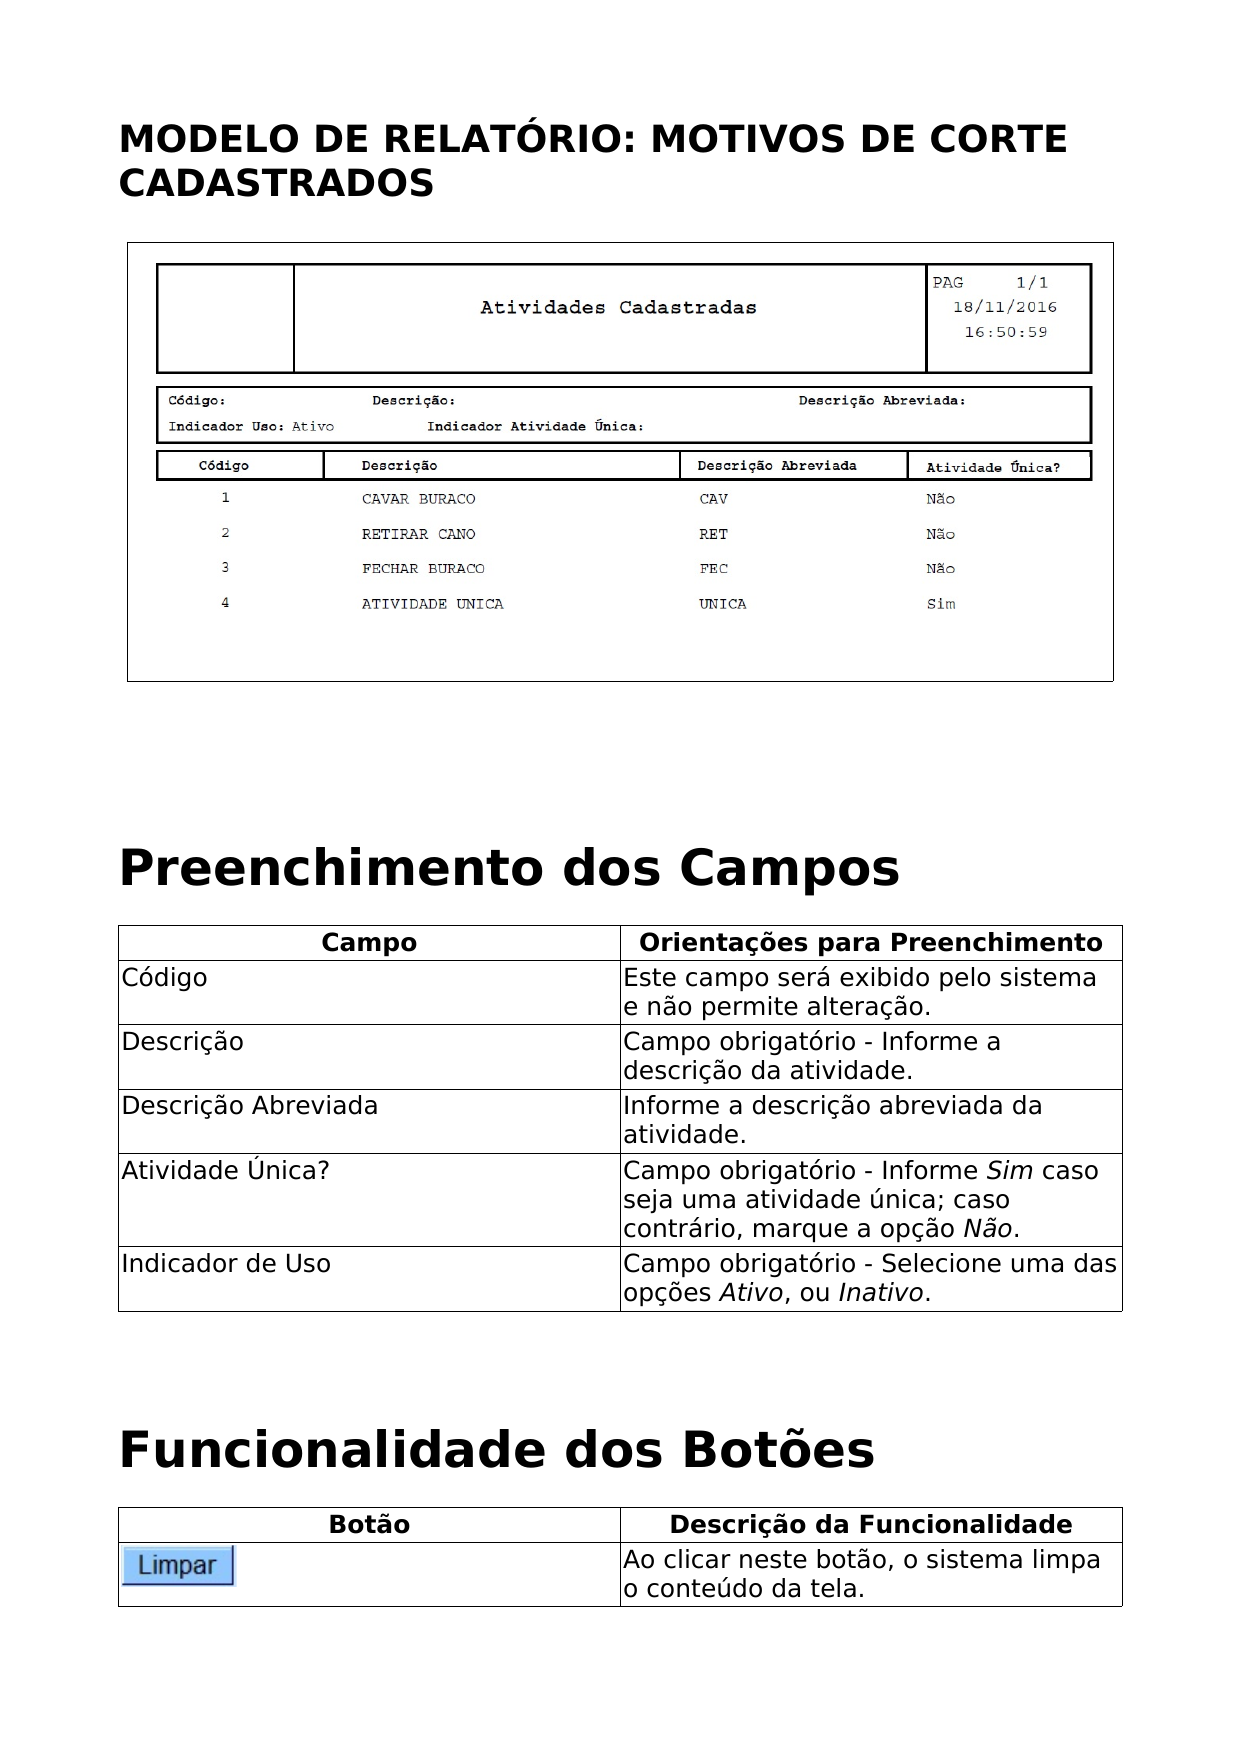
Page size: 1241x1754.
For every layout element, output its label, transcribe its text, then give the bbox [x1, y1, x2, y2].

table_cell Este campo será exibido pelo sistema e não permite alteração. [621, 961, 1122, 1024]
table_cell Descrição [119, 1025, 620, 1088]
table_cell Informe a descrição abreviada da atividade. [621, 1090, 1122, 1153]
table_header Campo [119, 926, 620, 960]
table_header Orientações para Preenchimento [621, 926, 1122, 960]
table_cell [119, 1543, 620, 1606]
table_cell Código [119, 961, 620, 1024]
table_cell Campo obrigatório - Selecione uma das opções Ativo, ou Inativo. [621, 1247, 1122, 1311]
picture [121, 1545, 237, 1587]
table_cell Campo obrigatório - Informe Sim caso seja uma atividade única; caso contrário, marque a opção Não. [621, 1154, 1122, 1246]
table_header [128, 243, 1113, 681]
subtitle MODELO DE RELATÓRIO: MOTIVOS DE CORTE CADASTRADOS [118, 118, 1122, 205]
table_cell Ao clicar neste botão, o sistema limpa o conteúdo da tela. [621, 1543, 1122, 1606]
table_cell Descrição Abreviada [119, 1090, 620, 1153]
table_cell Atividade Única? [119, 1154, 620, 1246]
table_cell Campo obrigatório - Informe a descrição da atividade. [621, 1025, 1122, 1088]
table_header Descrição da Funcionalidade [621, 1508, 1122, 1542]
table_header Botão [119, 1508, 620, 1542]
picture [129, 244, 1111, 649]
subtitle Funcionalidade dos Botões [118, 1421, 1122, 1479]
table_cell Indicador de Uso [119, 1247, 620, 1311]
subtitle Preenchimento dos Campos [118, 839, 1122, 898]
